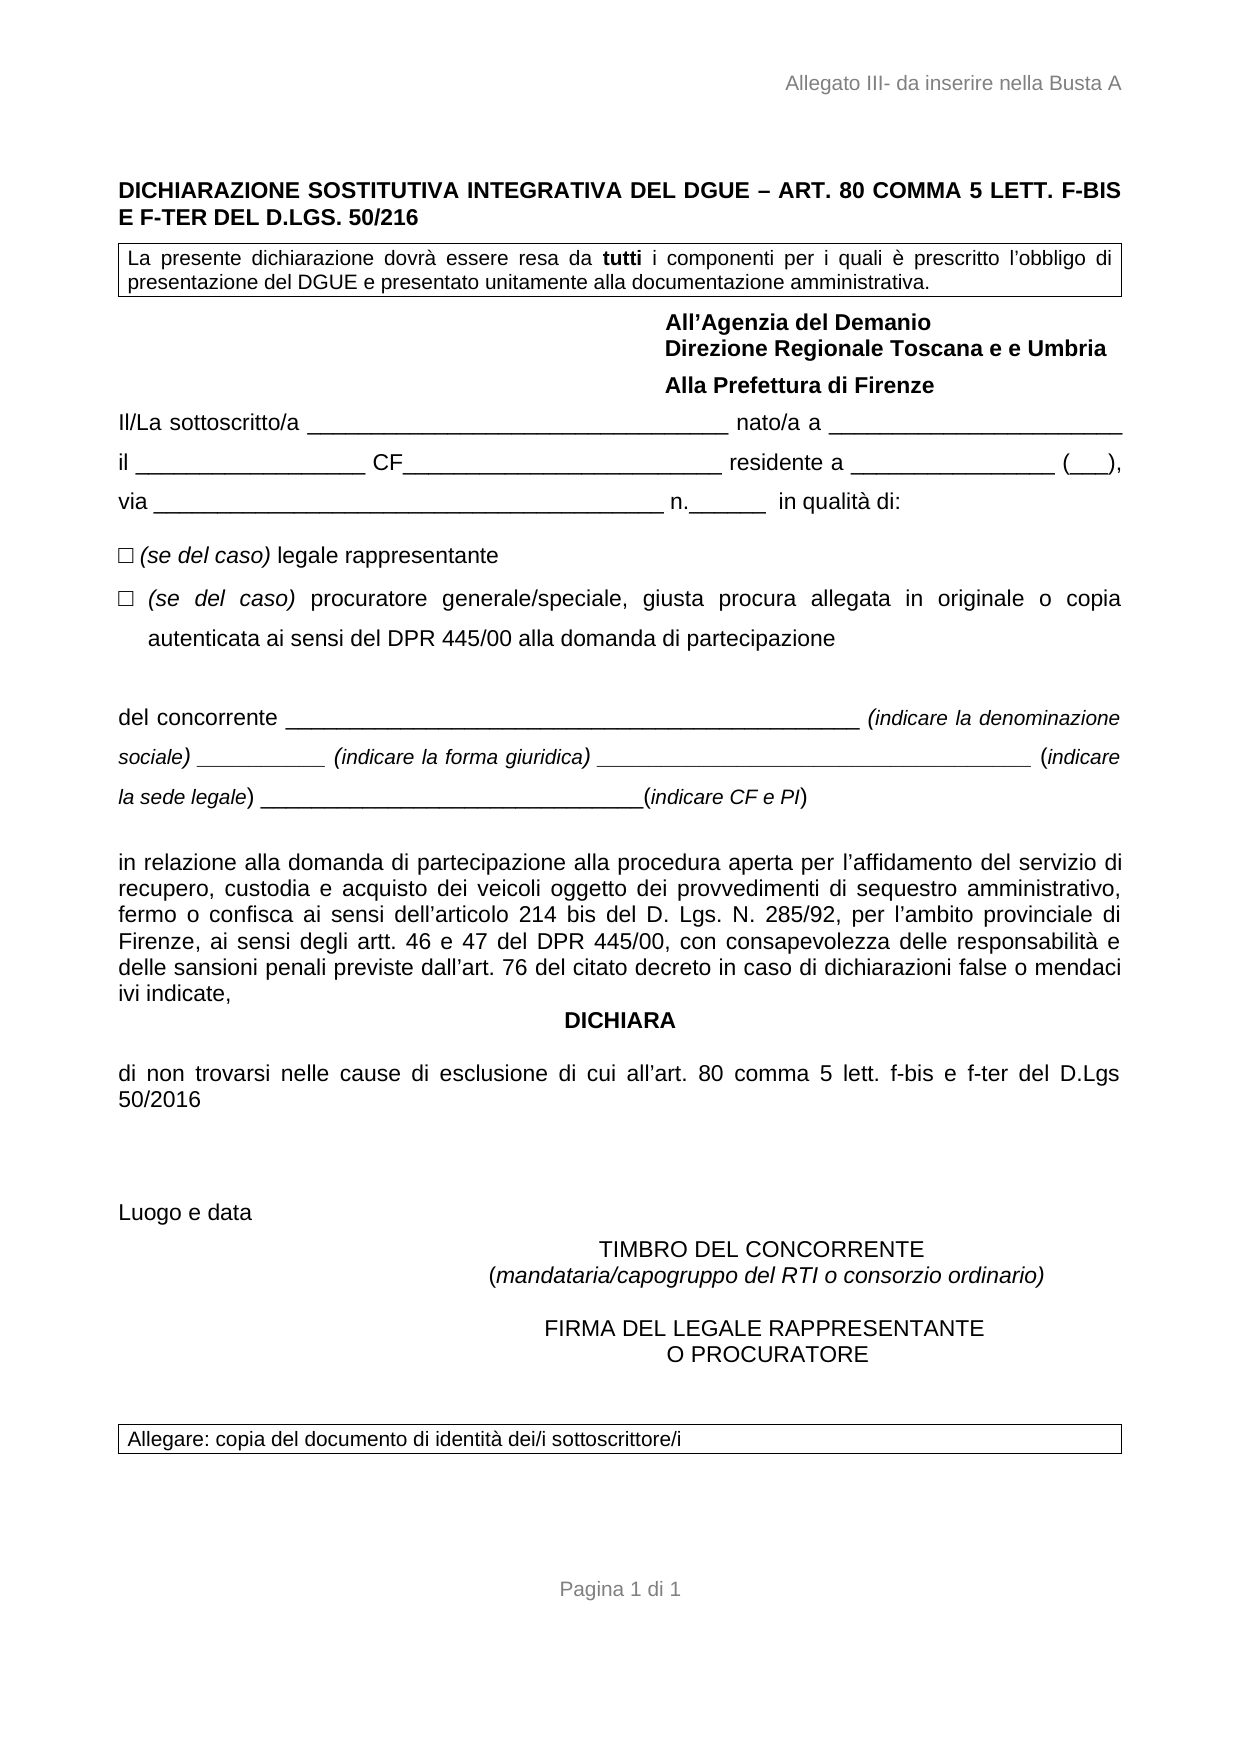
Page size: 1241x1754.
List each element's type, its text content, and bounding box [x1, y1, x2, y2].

text □ (se del caso) legale rappresentante [118, 540, 1122, 569]
text di non trovarsi nelle cause di esclusione di cui all’art. 80 comma 5 lett. f-bis e f-ter del D.Lgs 50/2016 [118, 1059, 1122, 1112]
text (mandataria/capogruppo del RTI o consorzio ordinario) [413, 1262, 1122, 1288]
text DICHIARAZIONE SOSTITUTIVA INTEGRATIVA DEL DGUE – ART. 80 COMMA 5 LETT. F-BIS E F-TER DEL D.LGS. 50/216 [118, 177, 1122, 230]
text Il/La sottoscritto/a _________________________________ nato/a a _______________________ il __________________ CF_________________________ residente a ________________ (___), via ________________________________________ n.______ in qualità di: [118, 409, 1122, 514]
text FIRMA DEL LEGALE RAPPRESENTANTE [413, 1315, 1122, 1341]
text Alla Prefettura di Firenze [664, 372, 1122, 398]
text Luogo e data [118, 1199, 1122, 1225]
text in relazione alla domanda di partecipazione alla procedura aperta per l’affidamento del servizio di recupero, custodia e acquisto dei veicoli oggetto dei provvedimenti di sequestro amministrativo, fermo o confisca ai sensi dell’articolo 214 bis del D. Lgs. N. 285/92, per l’ambito provinciale di Firenze, ai sensi degli artt. 46 e 47 del DPR 445/00, con consapevolezza delle responsabilità e delle sansioni penali previste dall’art. 76 del citato decreto in caso di dichiarazioni false o mendaci ivi indicate, [118, 849, 1122, 1007]
text □ (se del caso) procuratore generale/speciale, giusta procura allegata in originale o copia autenticata ai sensi del DPR 445/00 alla domanda di partecipazione [118, 583, 1122, 651]
text DICHIARA [118, 1007, 1122, 1033]
text TIMBRO DEL CONCORRENTE [118, 1236, 1122, 1262]
text All’Agenzia del Demanio [664, 309, 1122, 335]
text La presente dichiarazione dovrà essere resa da tutti i componenti per i quali è prescritto l’obbligo di presentazione del DGUE e presentato unitamente alla documentazione amministrativa. [119, 244, 1121, 296]
text Allegare: copia del documento di identità dei/i sottoscrittore/i [119, 1425, 1121, 1453]
text O PROCURATORE [413, 1341, 1122, 1367]
text Direzione Regionale Toscana e e Umbria [664, 335, 1122, 362]
text del concorrente _____________________________________________ (indicare la denominazione sociale) __________ (indicare la forma giuridica) __________________________________ (indicare la sede legale) ______________________________(indicare CF e PI) [118, 704, 1122, 809]
